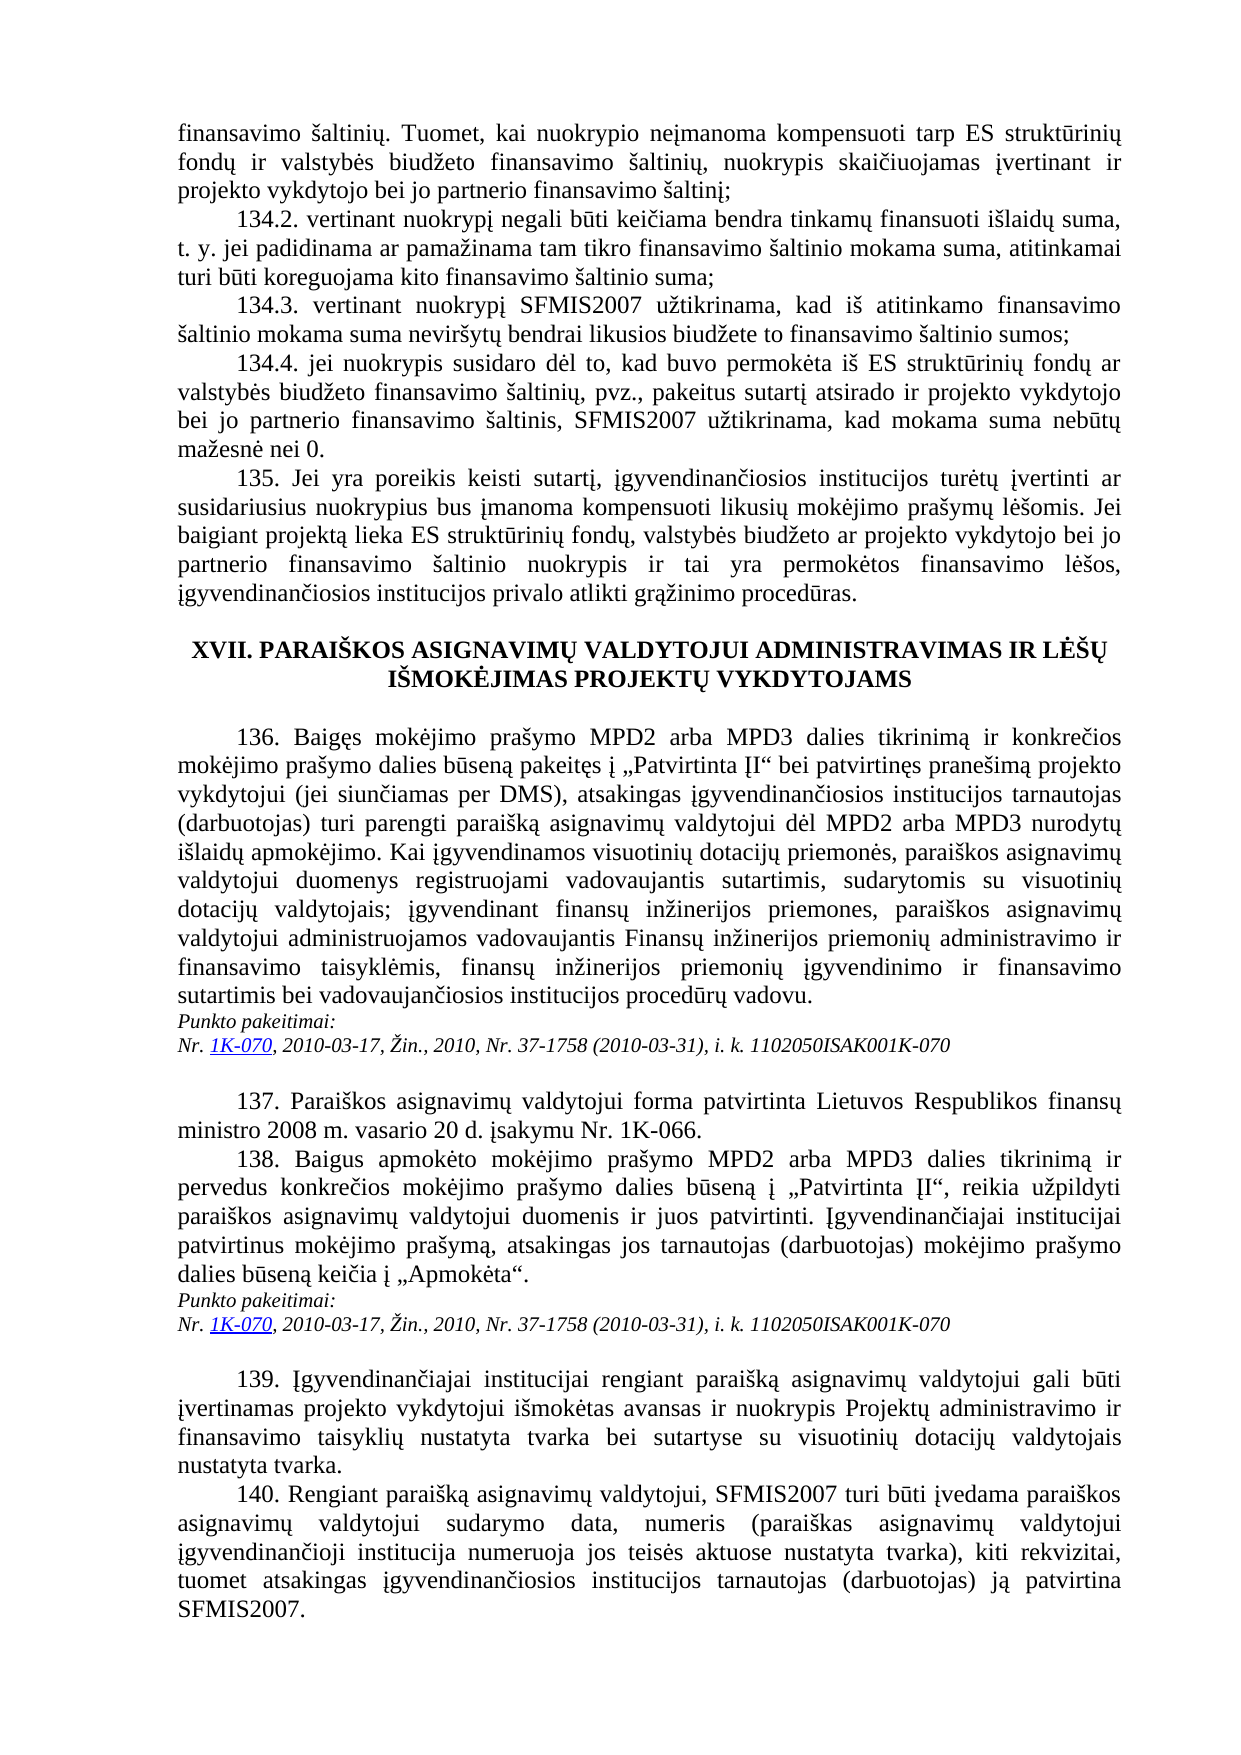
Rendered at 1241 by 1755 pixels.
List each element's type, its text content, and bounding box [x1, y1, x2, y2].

text 137. Paraiškos asignavimų valdytojui forma patvirtinta Lietuvos Respublikos finansų ministro 2008 m. vasario 20 d. įsakymu Nr. 1K-066. [177, 1086, 1122, 1144]
text 136. Baigęs mokėjimo prašymo MPD2 arba MPD3 dalies tikrinimą ir konkrečios mokėjimo prašymo dalies būseną pakeitęs į „Patvirtinta ĮI“ bei patvirtinęs pranešimą projekto vykdytojui (jei siunčiamas per DMS), atsakingas įgyvendinančiosios institucijos tarnautojas (darbuotojas) turi parengti paraišką asignavimų valdytojui dėl MPD2 arba MPD3 nurodytų išlaidų apmokėjimo. Kai įgyvendinamos visuotinių dotacijų priemonės, paraiškos asignavimų valdytojui duomenys registruojami vadovaujantis sutartimis, sudarytomis su visuotinių dotacijų valdytojais; įgyvendinant finansų inžinerijos priemones, paraiškos asignavimų valdytojui administruojamos vadovaujantis Finansų inžinerijos priemonių administravimo ir finansavimo taisyklėmis, finansų inžinerijos priemonių įgyvendinimo ir finansavimo sutartimis bei vadovaujančiosios institucijos procedūrų vadovu. [177, 722, 1122, 1009]
text finansavimo šaltinių. Tuomet, kai nuokrypio neįmanoma kompensuoti tarp ES struktūrinių fondų ir valstybės biudžeto finansavimo šaltinių, nuokrypis skaičiuojamas įvertinant ir projekto vykdytojo bei jo partnerio finansavimo šaltinį; [177, 118, 1122, 204]
text Punkto pakeitimai: [177, 1009, 1122, 1033]
text Nr. 1K-070, 2010-03-17, Žin., 2010, Nr. 37-1758 (2010-03-31), i. k. 1102050ISAK001K-070 [177, 1312, 1122, 1336]
text 135. Jei yra poreikis keisti sutartį, įgyvendinančiosios institucijos turėtų įvertinti ar susidariusius nuokrypius bus įmanoma kompensuoti likusių mokėjimo prašymų lėšomis. Jei baigiant projektą lieka ES struktūrinių fondų, valstybės biudžeto ar projekto vykdytojo bei jo partnerio finansavimo šaltinio nuokrypis ir tai yra permokėtos finansavimo lėšos, įgyvendinančiosios institucijos privalo atlikti grąžinimo procedūras. [177, 463, 1122, 607]
text XVII. PARAIŠKOS ASIGNAVIMŲ VALDYTOJUI ADMINISTRAVIMAS IR LĖŠŲ IŠMOKĖJIMAS PROJEKTŲ VYKDYTOJAMS [177, 636, 1122, 693]
text 134.2. vertinant nuokrypį negali būti keičiama bendra tinkamų finansuoti išlaidų suma, t. y. jei padidinama ar pamažinama tam tikro finansavimo šaltinio mokama suma, atitinkamai turi būti koreguojama kito finansavimo šaltinio suma; [177, 204, 1122, 291]
text 139. Įgyvendinančiajai institucijai rengiant paraišką asignavimų valdytojui gali būti įvertinamas projekto vykdytojui išmokėtas avansas ir nuokrypis Projektų administravimo ir finansavimo taisyklių nustatyta tvarka bei sutartyse su visuotinių dotacijų valdytojais nustatyta tvarka. [177, 1364, 1122, 1479]
text 138. Baigus apmokėto mokėjimo prašymo MPD2 arba MPD3 dalies tikrinimą ir pervedus konkrečios mokėjimo prašymo dalies būseną į „Patvirtinta ĮI“, reikia užpildyti paraiškos asignavimų valdytojui duomenis ir juos patvirtinti. Įgyvendinančiajai institucijai patvirtinus mokėjimo prašymą, atsakingas jos tarnautojas (darbuotojas) mokėjimo prašymo dalies būseną keičia į „Apmokėta“. [177, 1144, 1122, 1287]
text Punkto pakeitimai: [177, 1287, 1122, 1312]
text 134.3. vertinant nuokrypį SFMIS2007 užtikrinama, kad iš atitinkamo finansavimo šaltinio mokama suma neviršytų bendrai likusios biudžete to finansavimo šaltinio sumos; [177, 291, 1122, 348]
text 140. Rengiant paraišką asignavimų valdytojui, SFMIS2007 turi būti įvedama paraiškos asignavimų valdytojui sudarymo data, numeris (paraiškas asignavimų valdytojui įgyvendinančioji institucija numeruoja jos teisės aktuose nustatyta tvarka), kiti rekvizitai, tuomet atsakingas įgyvendinančiosios institucijos tarnautojas (darbuotojas) ją patvirtina SFMIS2007. [177, 1479, 1122, 1623]
text Nr. 1K-070, 2010-03-17, Žin., 2010, Nr. 37-1758 (2010-03-31), i. k. 1102050ISAK001K-070 [177, 1033, 1122, 1057]
text 134.4. jei nuokrypis susidaro dėl to, kad buvo permokėta iš ES struktūrinių fondų ar valstybės biudžeto finansavimo šaltinių, pvz., pakeitus sutartį atsirado ir projekto vykdytojo bei jo partnerio finansavimo šaltinis, SFMIS2007 užtikrinama, kad mokama suma nebūtų mažesnė nei 0. [177, 348, 1122, 463]
